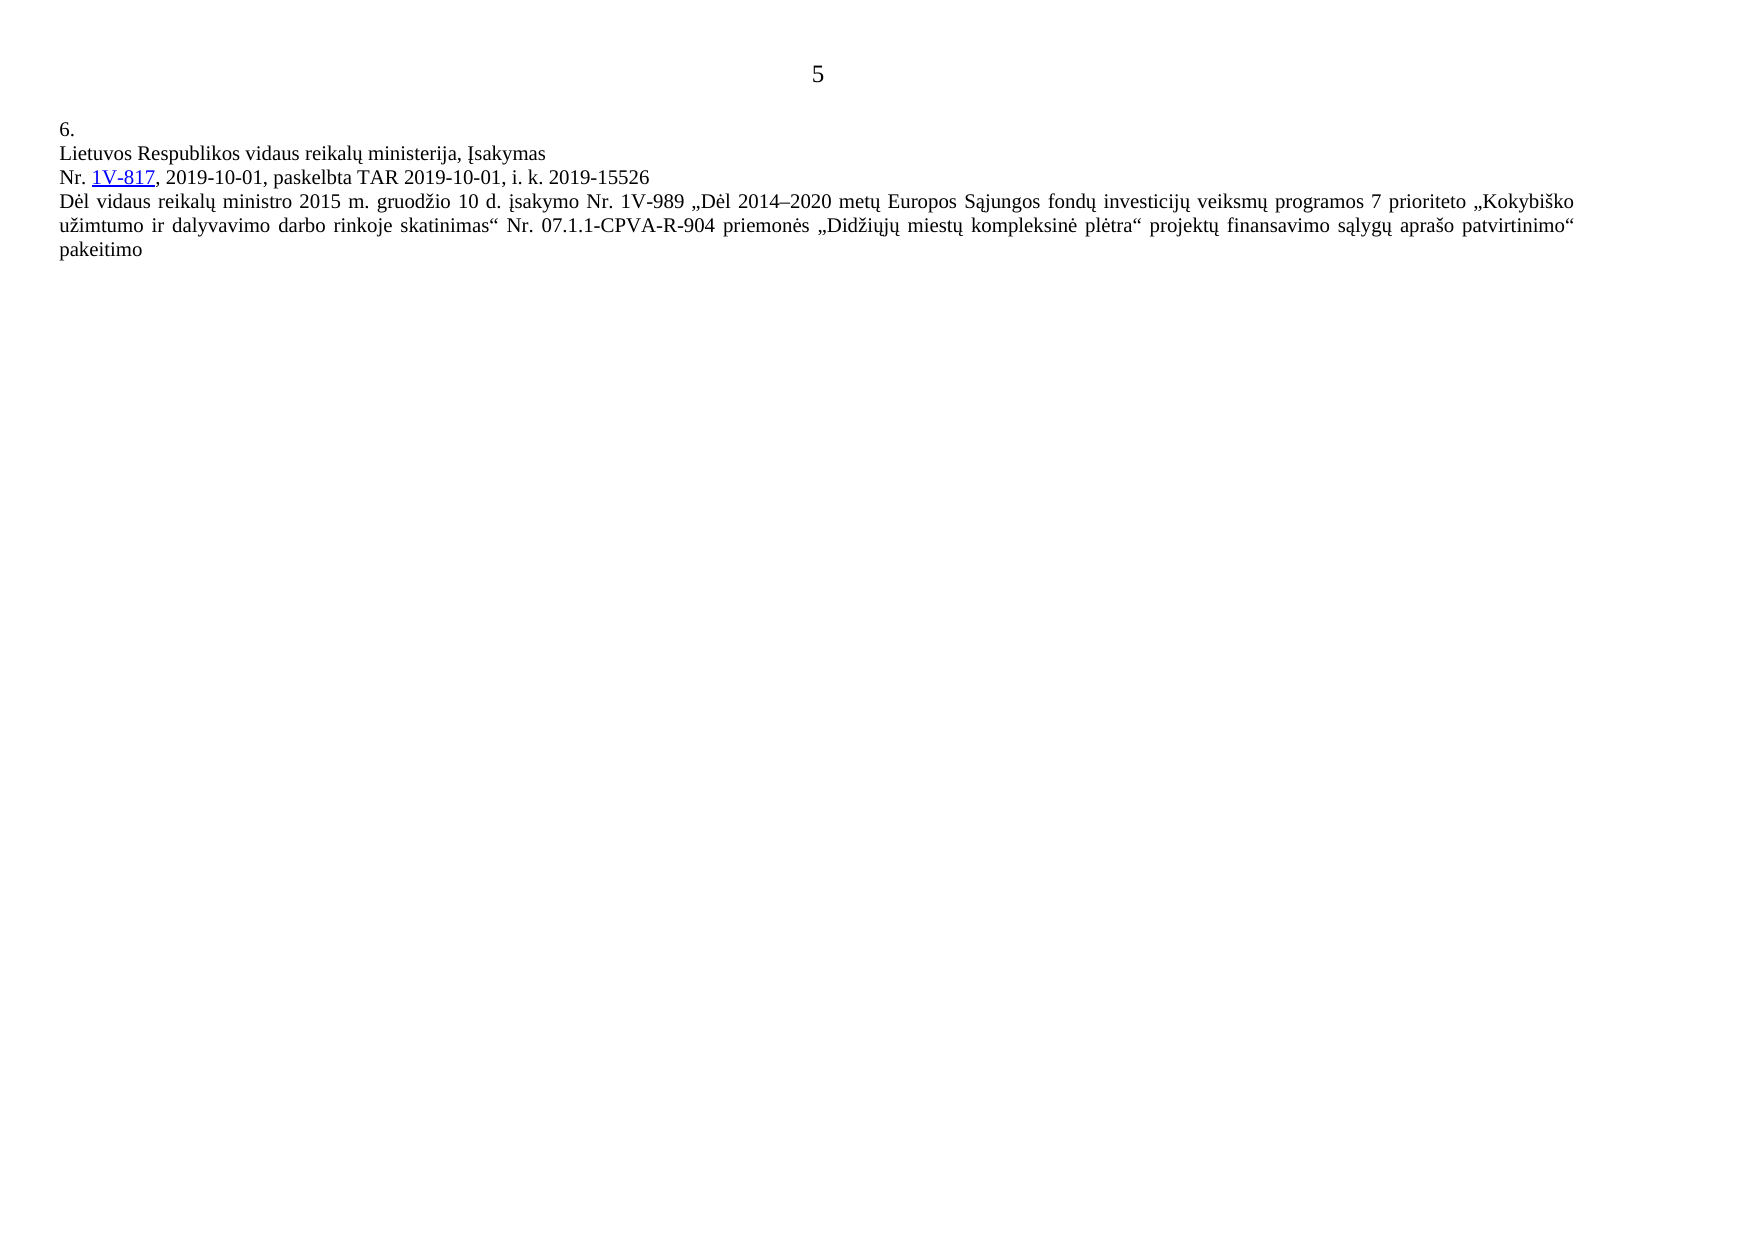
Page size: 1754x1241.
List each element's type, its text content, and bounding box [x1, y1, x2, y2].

text Dėl vidaus reikalų ministro 2015 m. gruodžio 10 d. įsakymo Nr. 1V-989 „Dėl 2014–2020 metų Europos Sąjungos fondų investicijų veiksmų programos 7 prioriteto „Kokybiško užimtumo ir dalyvavimo darbo rinkoje skatinimas“ Nr. 07.1.1-CPVA-R-904 priemonės „Didžiųjų miestų kompleksinė plėtra“ projektų finansavimo sąlygų aprašo patvirtinimo“ pakeitimo [59, 189, 1577, 261]
text Nr. 1V-817, 2019-10-01, paskelbta TAR 2019-10-01, i. k. 2019-15526 [59, 165, 1577, 189]
text 6. [59, 117, 1577, 141]
text Lietuvos Respublikos vidaus reikalų ministerija, Įsakymas [59, 141, 1577, 165]
